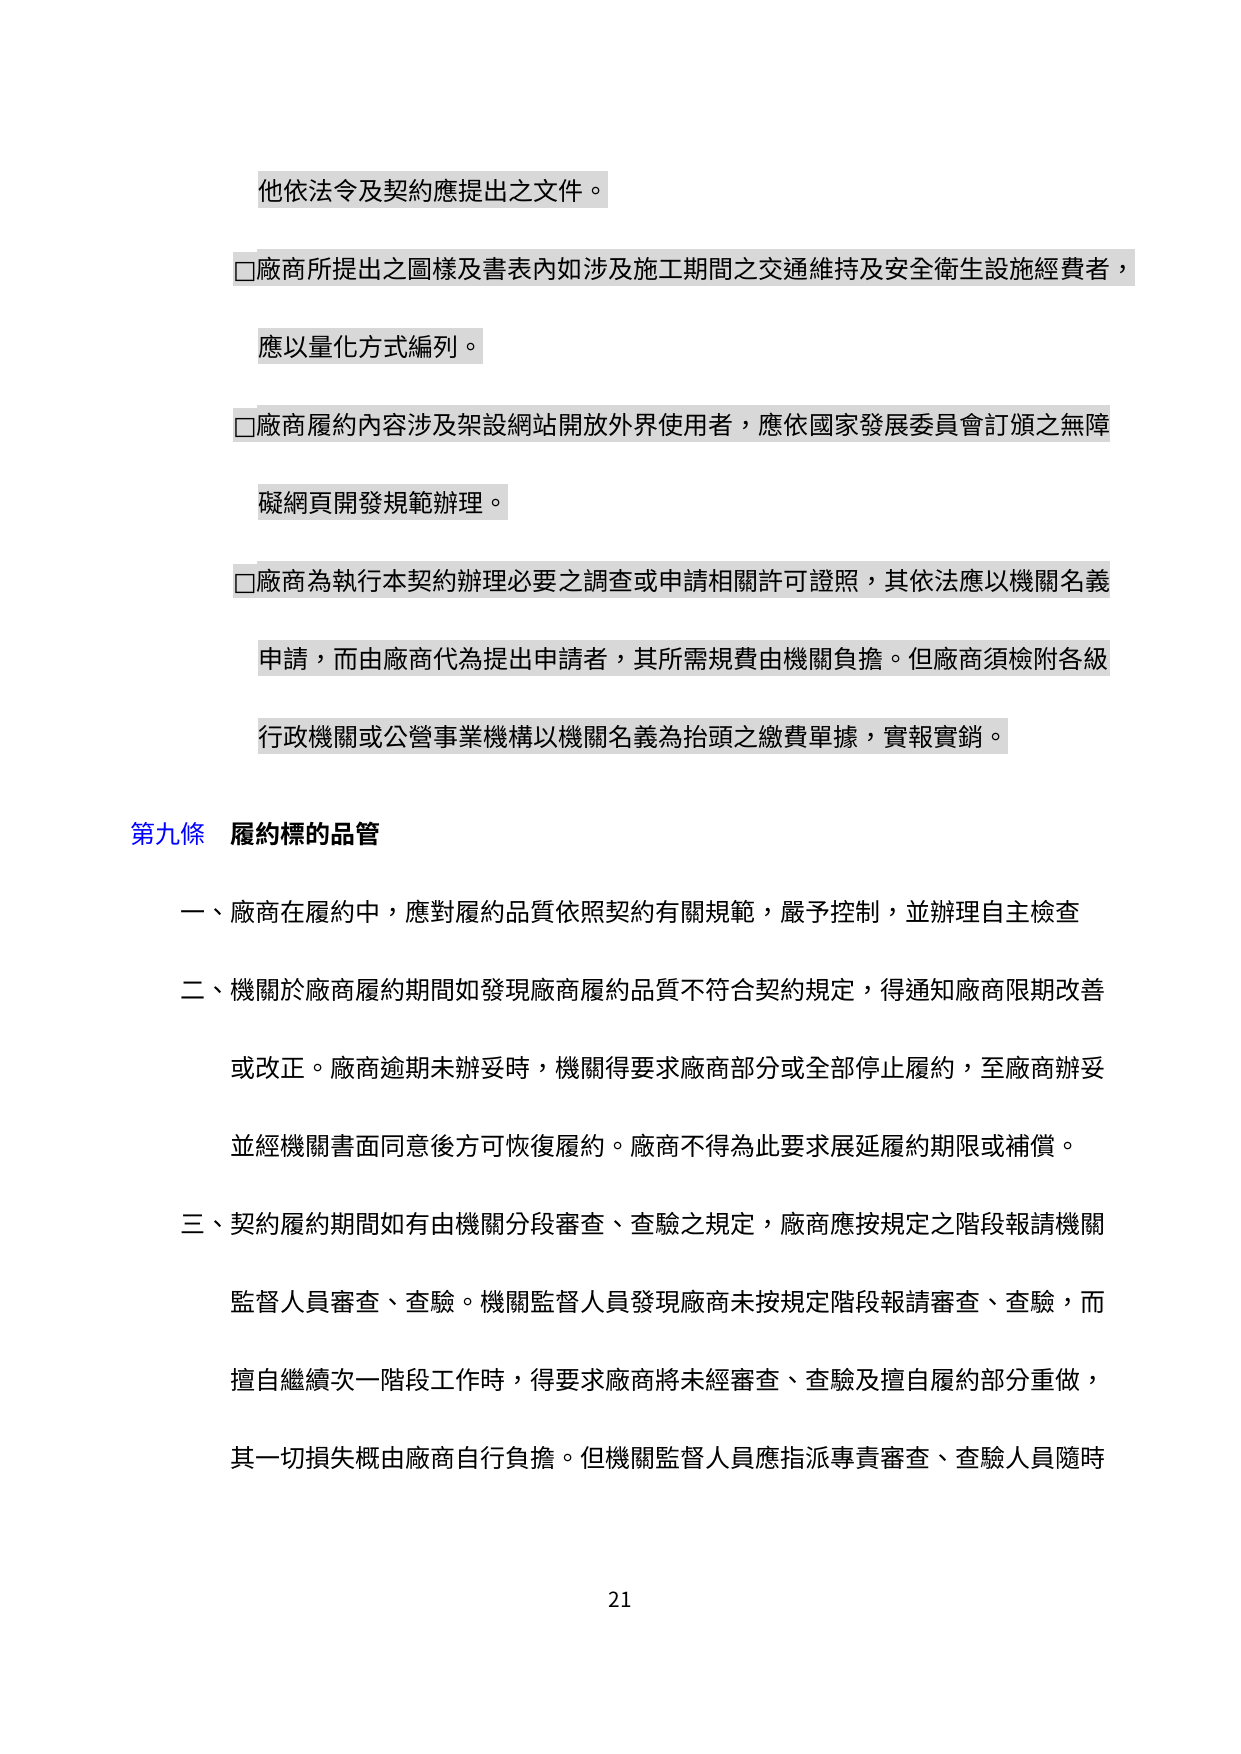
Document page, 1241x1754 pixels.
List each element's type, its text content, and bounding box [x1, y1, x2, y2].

text 他依法令及契約應提出之文件。 [233, 151, 1110, 228]
text 三、契約履約期間如有由機關分段審查、查驗之規定，廠商應按規定之階段報請機關 [130, 1183, 1110, 1262]
text 並經機關書面同意後方可恢復履約。廠商不得為此要求展延履約期限或補償。 [180, 1106, 1110, 1183]
text 監督人員審查、查驗。機關監督人員發現廠商未按規定階段報請審查、查驗，而 [180, 1262, 1110, 1339]
text □廠商所提出之圖樣及書表內如涉及施工期間之交通維持及安全衛生設施經費者，應以量化方式編列。 [233, 228, 1110, 384]
text 擅自繼續次一階段工作時，得要求廠商將未經審查、查驗及擅自履約部分重做， [180, 1339, 1110, 1418]
text 其一切損失概由廠商自行負擔。但機關監督人員應指派專責審查、查驗人員隨時 [180, 1418, 1110, 1496]
text 或改正。廠商逾期未辦妥時，機關得要求廠商部分或全部停止履約，至廠商辦妥 [180, 1027, 1110, 1106]
text □廠商履約內容涉及架設網站開放外界使用者，應依國家發展委員會訂頒之無障礙網頁開發規範辦理。 [233, 384, 1110, 541]
text 二、機關於廠商履約期間如發現廠商履約品質不符合契約規定，得通知廠商限期改善 [130, 949, 1110, 1027]
subtitle 履約標的品管 [130, 793, 1110, 871]
text 一、廠商在履約中，應對履約品質依照契約有關規範，嚴予控制，並辦理自主檢查 [130, 871, 1104, 949]
text □廠商為執行本契約辦理必要之調查或申請相關許可證照，其依法應以機關名義申請，而由廠商代為提出申請者，其所需規費由機關負擔。但廠商須檢附各級行政機關或公營事業機構以機關名義為抬頭之繳費單據，實報實銷。 [233, 541, 1110, 775]
